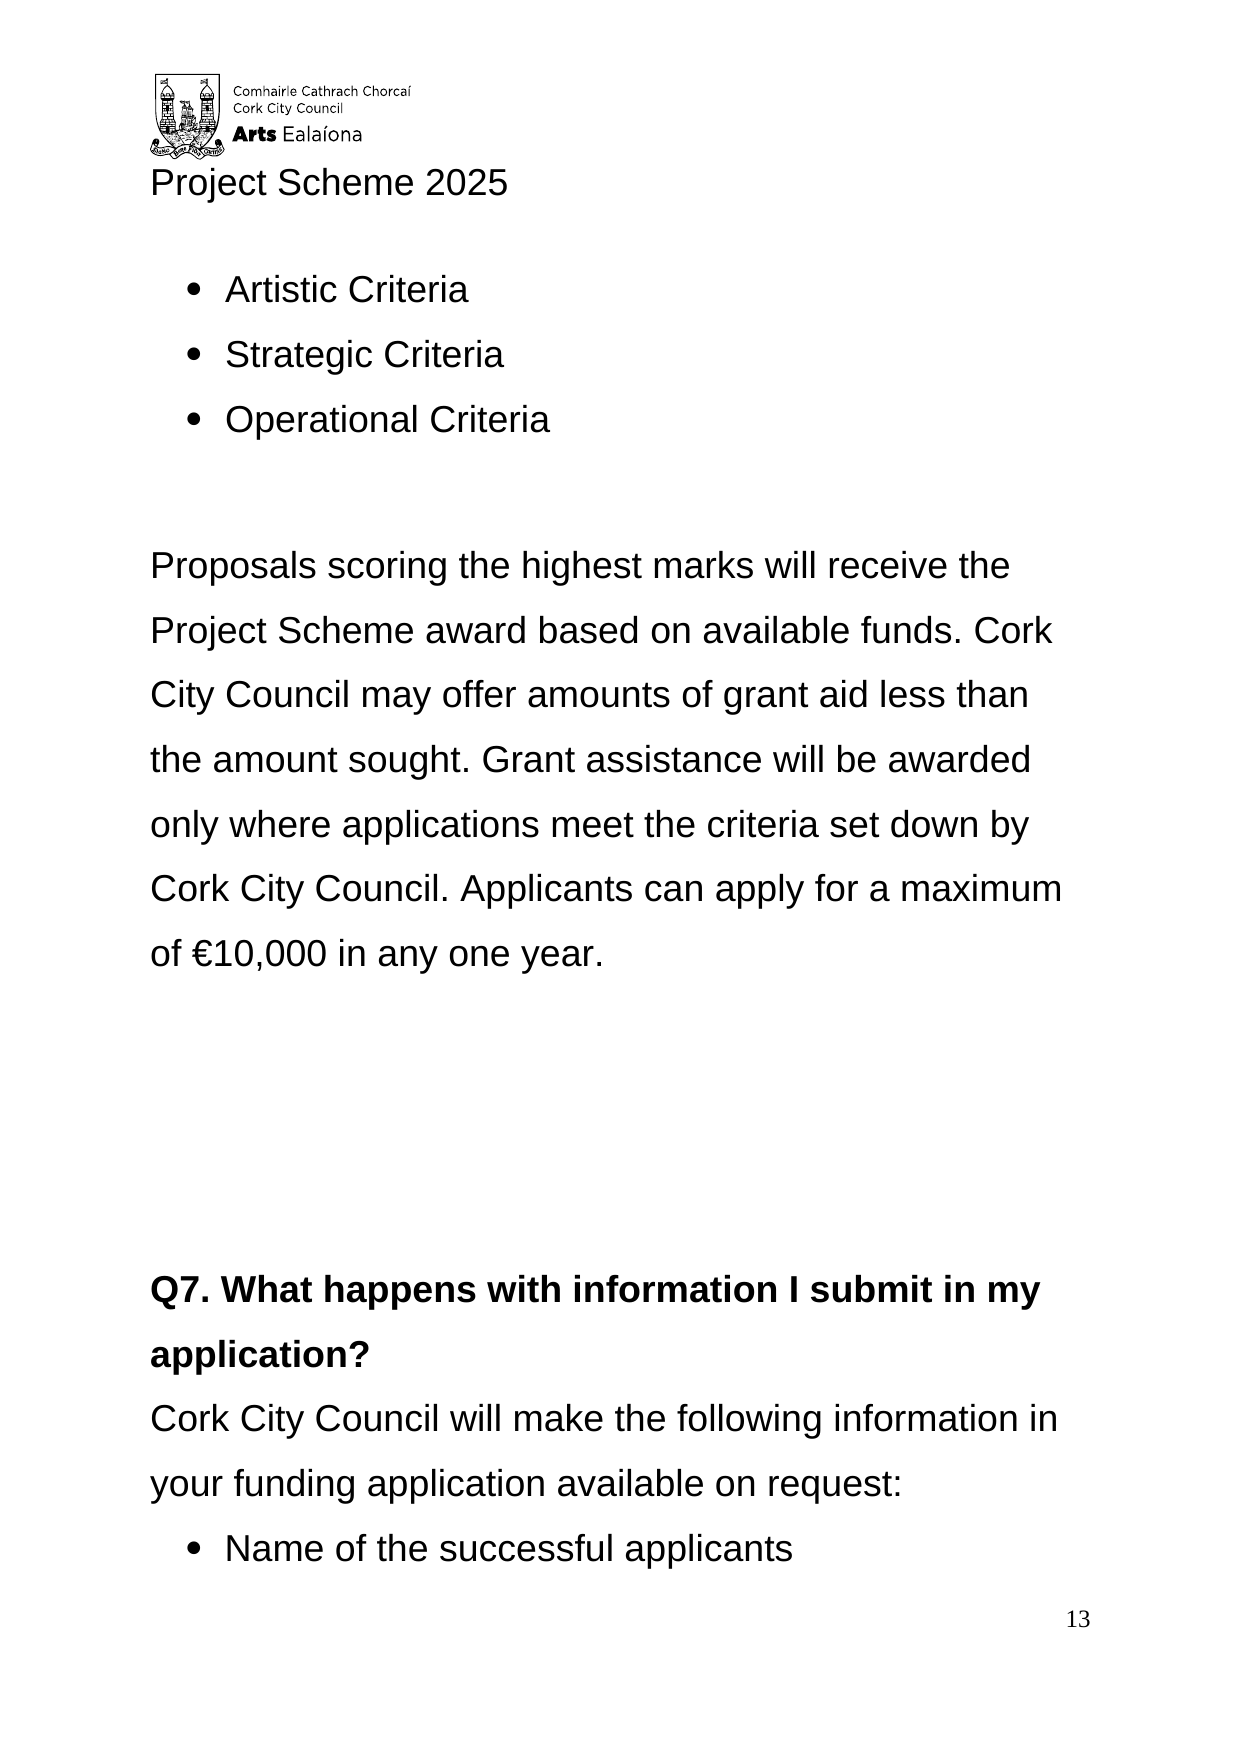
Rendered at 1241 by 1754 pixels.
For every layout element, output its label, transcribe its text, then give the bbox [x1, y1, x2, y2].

list Artistic Criteria [187, 267, 1090, 311]
list Strategic Criteria [187, 332, 1090, 376]
text Q7. What happens with information I submit in my application? [150, 1267, 1090, 1375]
list Operational Criteria [187, 397, 1090, 440]
list Name of the successful applicants [187, 1526, 1090, 1569]
text Proposals scoring the highest marks will receive the Project Scheme award based on available funds. Cork City Council may offer amounts of grant aid less than the amount sought. Grant assistance will be awarded only where applications meet the criteria set down by Cork City Council. Applicants can apply for a maximum of €10,000 in any one year. [150, 543, 1090, 974]
text Cork City Council will make the following information in your funding application available on request: [150, 1397, 1090, 1504]
